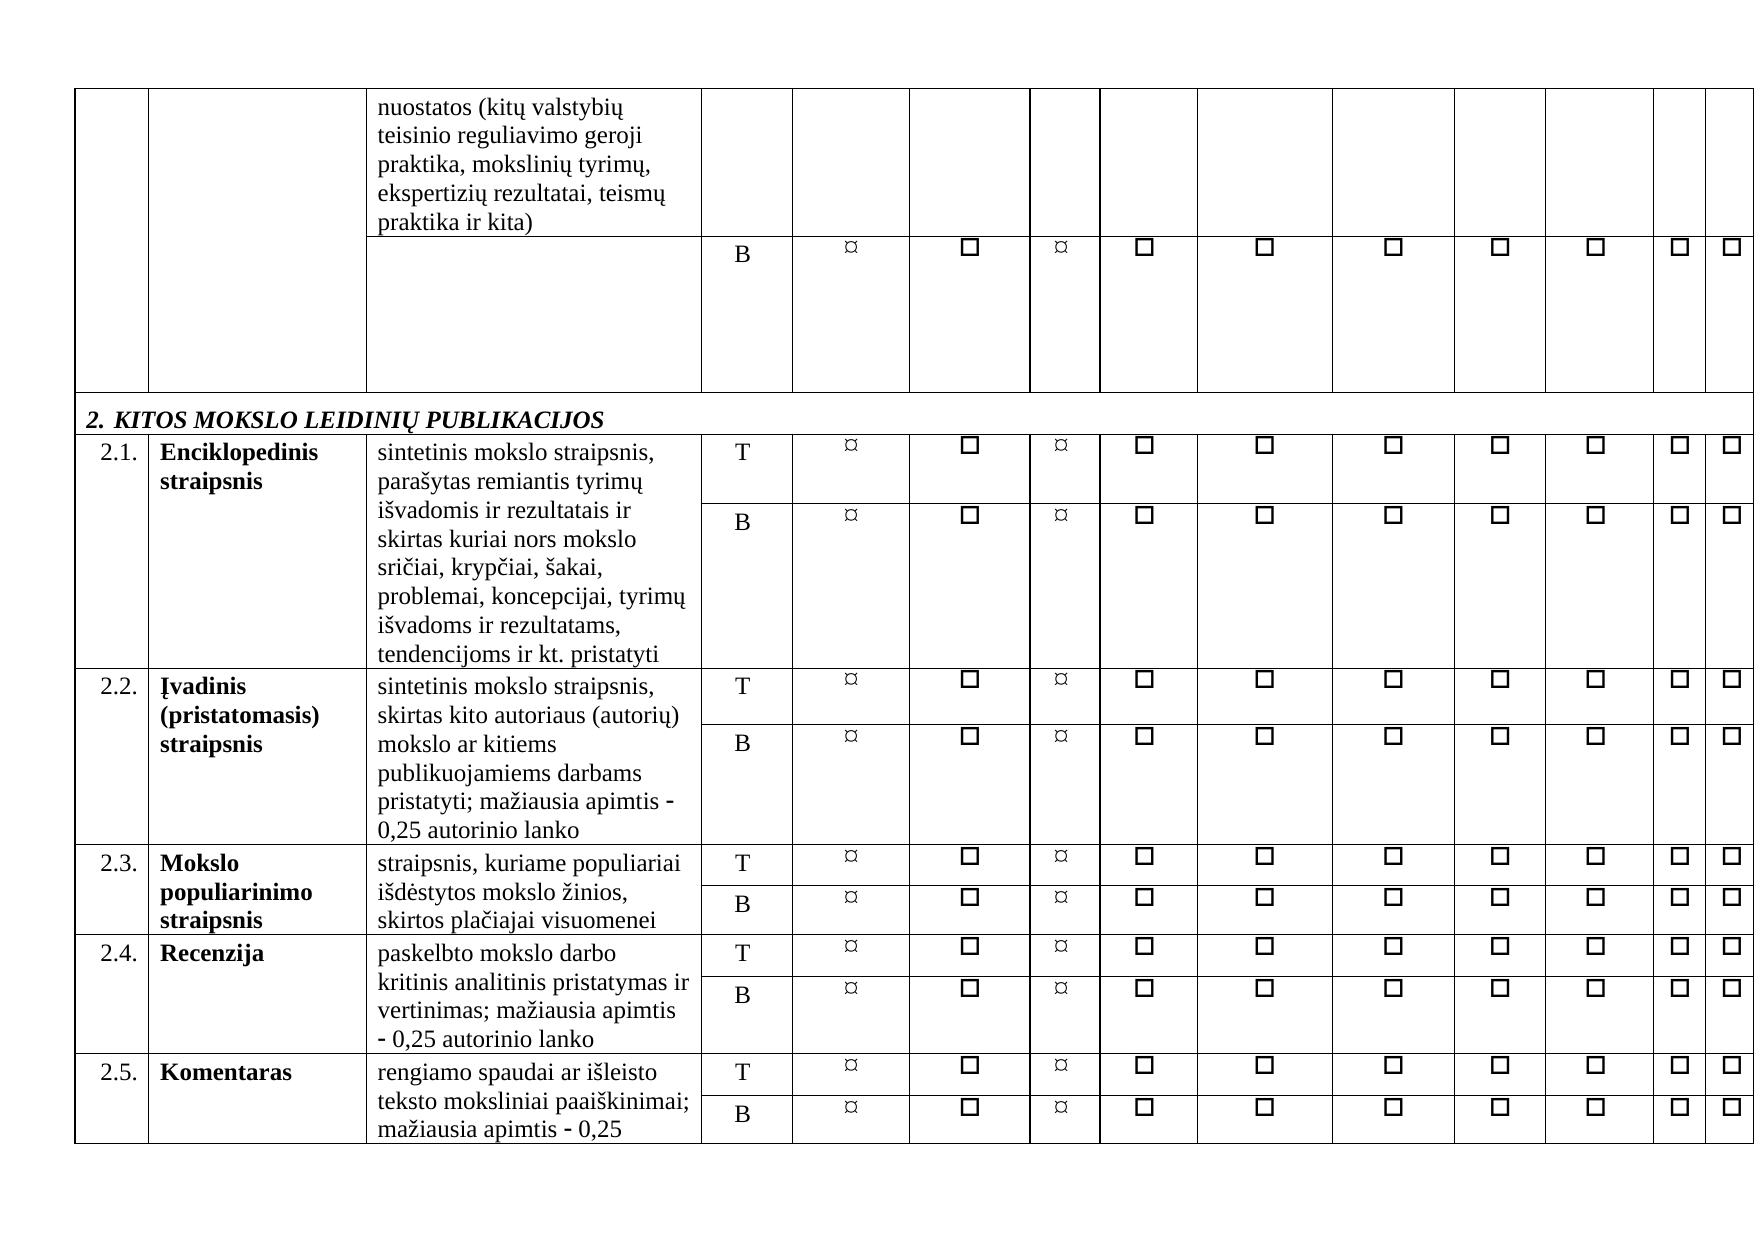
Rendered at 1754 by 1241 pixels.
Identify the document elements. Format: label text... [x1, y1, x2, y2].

table_cell B [702, 504, 792, 667]
table_cell  [1546, 504, 1653, 667]
table_cell sintetinis mokslo straipsnis, skirtas kito autoriaus (autorių) mokslo ar kitiems publikuojamiems darbams pristatyti; mažiausia apimtis  0,25 autorinio lanko [367, 669, 701, 844]
table_cell 2. KITOS MOKSLO LEIDINIŲ PUBLIKACIJOS [76, 393, 1753, 433]
table_cell  [1101, 669, 1197, 724]
table_cell [1333, 89, 1454, 236]
table_cell  [1654, 1096, 1705, 1143]
table_cell  [1031, 435, 1099, 503]
table_cell Mokslo populiarinimo straipsnis [149, 845, 366, 934]
table_cell  [1654, 935, 1705, 976]
table_cell  [910, 1096, 1029, 1143]
table_cell  [1198, 886, 1332, 934]
table_cell  [1031, 886, 1099, 934]
table_cell  [1333, 435, 1454, 503]
table_cell  [793, 935, 909, 976]
table_cell  [1546, 435, 1653, 503]
table_cell B [702, 237, 792, 392]
table_cell [1198, 89, 1332, 236]
table_cell [367, 237, 701, 392]
table_cell  [1654, 725, 1705, 844]
table_cell  [910, 845, 1029, 885]
table_cell  [793, 977, 909, 1053]
table_cell  [1455, 237, 1545, 392]
table_cell  [1706, 435, 1753, 503]
table_cell  [793, 886, 909, 934]
table_cell T [702, 935, 792, 976]
table_cell  [1706, 725, 1753, 844]
table_cell  [910, 886, 1029, 934]
table_cell  [793, 237, 909, 392]
table_cell  [1031, 504, 1099, 667]
table_cell straipsnis, kuriame populiariai išdėstytos mokslo žinios, skirtos plačiajai visuomenei [367, 845, 701, 934]
table_cell  [1198, 669, 1332, 724]
table_cell  [1654, 669, 1705, 724]
table_cell  [1654, 977, 1705, 1053]
table_cell [793, 89, 909, 236]
table_cell  [1546, 669, 1653, 724]
table_cell  [1546, 845, 1653, 885]
table_cell  [1654, 237, 1705, 392]
table_cell  [910, 977, 1029, 1053]
table_cell  [1333, 977, 1454, 1053]
table_cell [1031, 89, 1099, 236]
table_cell  [1198, 725, 1332, 844]
table_cell  [1546, 237, 1653, 392]
table_cell  [1455, 1054, 1545, 1095]
table_cell T [702, 1054, 792, 1095]
table_cell  [1455, 935, 1545, 976]
table_cell  [1198, 935, 1332, 976]
table_cell  [1455, 886, 1545, 934]
table_cell  [1455, 1096, 1545, 1143]
table_cell  [1333, 504, 1454, 667]
table_cell Enciklopedinis straipsnis [149, 435, 366, 667]
table_cell [149, 89, 366, 392]
table_cell  [1101, 845, 1197, 885]
table_cell [76, 89, 148, 392]
table_cell T [702, 435, 792, 503]
table_cell  [910, 237, 1029, 392]
table_cell  [1706, 669, 1753, 724]
table_cell  [1654, 1054, 1705, 1095]
table_cell  [1031, 1054, 1099, 1095]
table_cell  [1654, 845, 1705, 885]
table_cell  [1546, 725, 1653, 844]
table_cell T [702, 845, 792, 885]
table_cell sintetinis mokslo straipsnis, parašytas remiantis tyrimų išvadomis ir rezultatais ir skirtas kuriai nors mokslo sričiai, krypčiai, šakai, problemai, koncepcijai, tyrimų išvadoms ir rezultatams, tendencijoms ir kt. pristatyti [367, 435, 701, 667]
table_cell  [1455, 725, 1545, 844]
table_cell Komentaras [149, 1054, 366, 1143]
table_cell 2.5. [76, 1054, 148, 1143]
table_cell  [1455, 669, 1545, 724]
table_cell  [1031, 935, 1099, 976]
table_cell paskelbto mokslo darbo kritinis analitinis pristatymas ir vertinimas; mažiausia apimtis  0,25 autorinio lanko [367, 935, 701, 1053]
table_cell  [910, 1054, 1029, 1095]
table_cell  [1333, 935, 1454, 976]
table_cell  [1333, 845, 1454, 885]
table_cell nuostatos (kitų valstybių teisinio reguliavimo geroji praktika, mokslinių tyrimų, ekspertizių rezultatai, teismų praktika ir kita) [367, 89, 701, 236]
table_cell  [1101, 1096, 1197, 1143]
table_cell  [910, 725, 1029, 844]
table_cell rengiamo spaudai ar išleisto teksto moksliniai paaiškinimai; mažiausia apimtis  0,25 [367, 1054, 701, 1143]
table_cell  [1654, 504, 1705, 667]
table_cell  [1198, 237, 1332, 392]
table_cell  [910, 935, 1029, 976]
table_cell  [1706, 504, 1753, 667]
table_cell  [910, 435, 1029, 503]
table_cell  [1546, 886, 1653, 934]
table_cell  [1706, 886, 1753, 934]
table_cell  [1706, 1054, 1753, 1095]
table_cell  [1546, 1096, 1653, 1143]
table_cell  [1101, 725, 1197, 844]
table_cell [1654, 89, 1705, 236]
table_cell  [910, 669, 1029, 724]
table_cell  [793, 1096, 909, 1143]
table_cell  [1333, 886, 1454, 934]
table_cell  [1101, 504, 1197, 667]
table_cell  [1031, 669, 1099, 724]
table_cell 2.4. [76, 935, 148, 1053]
table_cell  [1706, 935, 1753, 976]
table_cell  [1455, 845, 1545, 885]
table_cell  [1198, 977, 1332, 1053]
table_cell  [1455, 435, 1545, 503]
table_cell  [1031, 1096, 1099, 1143]
table_cell  [1031, 977, 1099, 1053]
table_cell  [1546, 977, 1653, 1053]
table_cell [1101, 89, 1197, 236]
table_cell 2.2. [76, 669, 148, 844]
table_cell  [1333, 237, 1454, 392]
table_cell B [702, 886, 792, 934]
table_cell 2.3. [76, 845, 148, 934]
table_cell  [1101, 237, 1197, 392]
table_cell  [1455, 504, 1545, 667]
table_cell B [702, 725, 792, 844]
table_cell  [1198, 1054, 1332, 1095]
table_cell 2.1. [76, 435, 148, 667]
table_cell  [1031, 237, 1099, 392]
table_cell [702, 89, 792, 236]
table_cell  [1333, 669, 1454, 724]
table_cell  [793, 1054, 909, 1095]
table_cell  [1654, 435, 1705, 503]
table_cell [1706, 89, 1753, 236]
table_cell  [793, 725, 909, 844]
table_cell  [1031, 845, 1099, 885]
table_cell  [910, 504, 1029, 667]
table_cell  [1198, 1096, 1332, 1143]
table_cell  [793, 669, 909, 724]
table_cell  [1706, 977, 1753, 1053]
table_cell  [1101, 935, 1197, 976]
table_cell  [1333, 725, 1454, 844]
table_cell  [1654, 886, 1705, 934]
table_cell  [1706, 845, 1753, 885]
table_cell  [1333, 1054, 1454, 1095]
table_cell B [702, 977, 792, 1053]
table_cell [910, 89, 1029, 236]
table_cell  [1546, 935, 1653, 976]
table_cell  [1455, 977, 1545, 1053]
table_cell  [793, 435, 909, 503]
table_cell  [1706, 237, 1753, 392]
table_cell  [1198, 504, 1332, 667]
table_cell [1546, 89, 1653, 236]
table_cell  [1101, 1054, 1197, 1095]
table_cell  [1031, 725, 1099, 844]
table_cell B [702, 1096, 792, 1143]
table_cell Įvadinis (pristatomasis) straipsnis [149, 669, 366, 844]
table_cell  [1101, 977, 1197, 1053]
table_cell T [702, 669, 792, 724]
table_cell  [1333, 1096, 1454, 1143]
table_cell  [1546, 1054, 1653, 1095]
table_cell  [793, 504, 909, 667]
table_cell  [1101, 435, 1197, 503]
table_cell  [1101, 886, 1197, 934]
table_cell Recenzija [149, 935, 366, 1053]
table_cell  [793, 845, 909, 885]
table_cell [1455, 89, 1545, 236]
table_cell  [1198, 435, 1332, 503]
table_cell  [1706, 1096, 1753, 1143]
table_cell  [1198, 845, 1332, 885]
